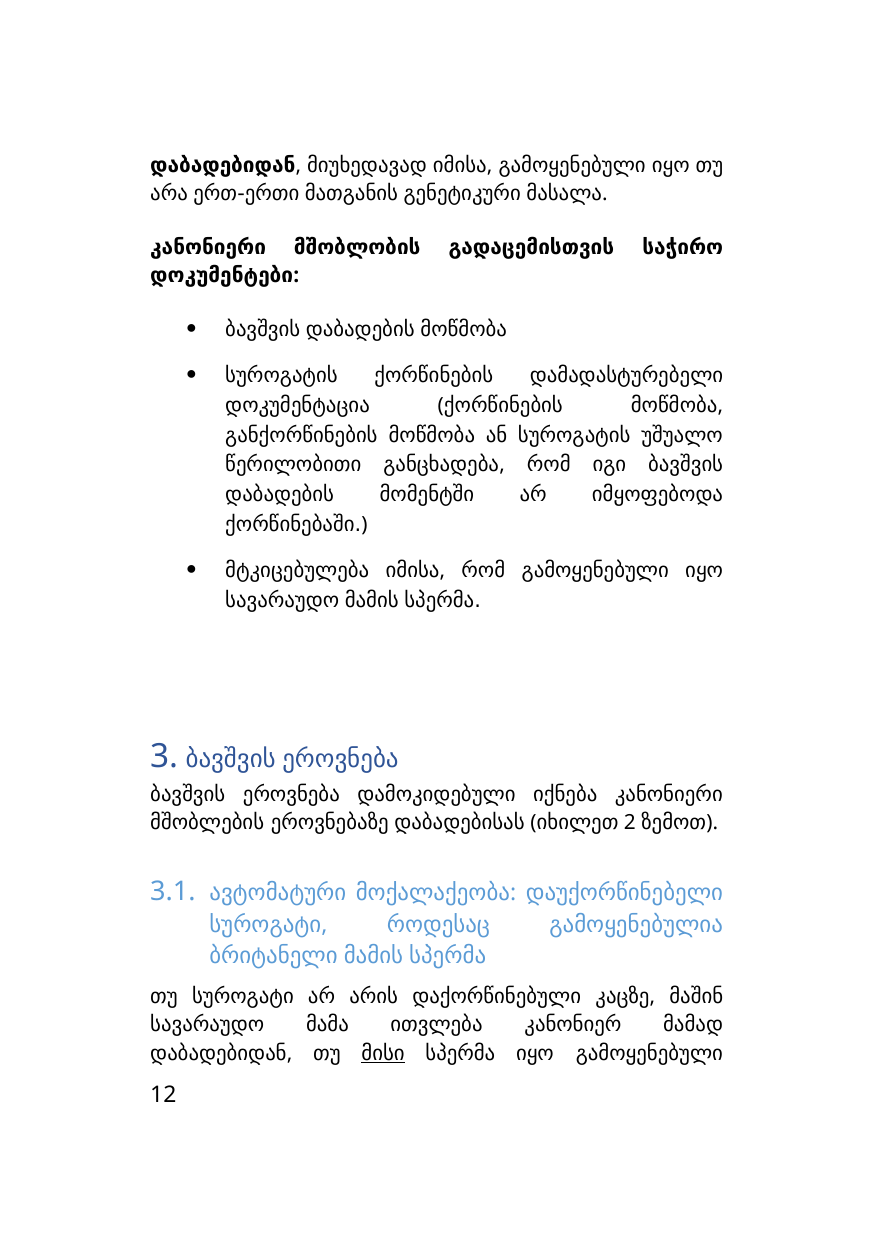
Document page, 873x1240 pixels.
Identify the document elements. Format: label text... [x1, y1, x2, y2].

text კანონიერი მშობლობის გადაცემისთვის საჭირო დოკუმენტები: [150, 232, 723, 289]
list მტკიცებულება იმისა, რომ გამოყენებული იყო სავარაუდო მამის სპერმა. [187, 556, 723, 614]
list სუროგატის ქორწინების დამადასტურებელი დოკუმენტაცია (ქორწინების მოწმობა, განქორწინების მოწმობა ან სუროგატის უშუალო წერილობითი განცხადება, რომ იგი ბავშვის დაბადების მომენტში არ იმყოფებოდა ქორწინებაში.) [187, 360, 723, 538]
text ბავშვის ეროვნება დამოკიდებული იქნება კანონიერი მშობლების ეროვნებაზე დაბადებისას (იხილეთ 2 ზემოთ). [150, 779, 723, 836]
subtitle ავტომატური მოქალაქეობა: დაუქორწინებელი სუროგატი, როდესაც გამოყენებულია ბრიტანელი მამის სპერმა [150, 871, 723, 971]
subtitle ბავშვის ეროვნება [150, 731, 723, 777]
text თუ სუროგატი არ არის დაქორწინებული კაცზე, მაშინ სავარაუდო მამა ითვლება კანონიერ მამად დაბადებიდან, თუ მისი სპერმა იყო გამოყენებული [150, 981, 723, 1066]
text დაბადებიდან, მიუხედავად იმისა, გამოყენებული იყო თუ არა ერთ-ერთი მათგანის გენეტიკური მასალა. [150, 150, 723, 207]
list ბავშვის დაბადების მოწმობა [187, 314, 723, 342]
